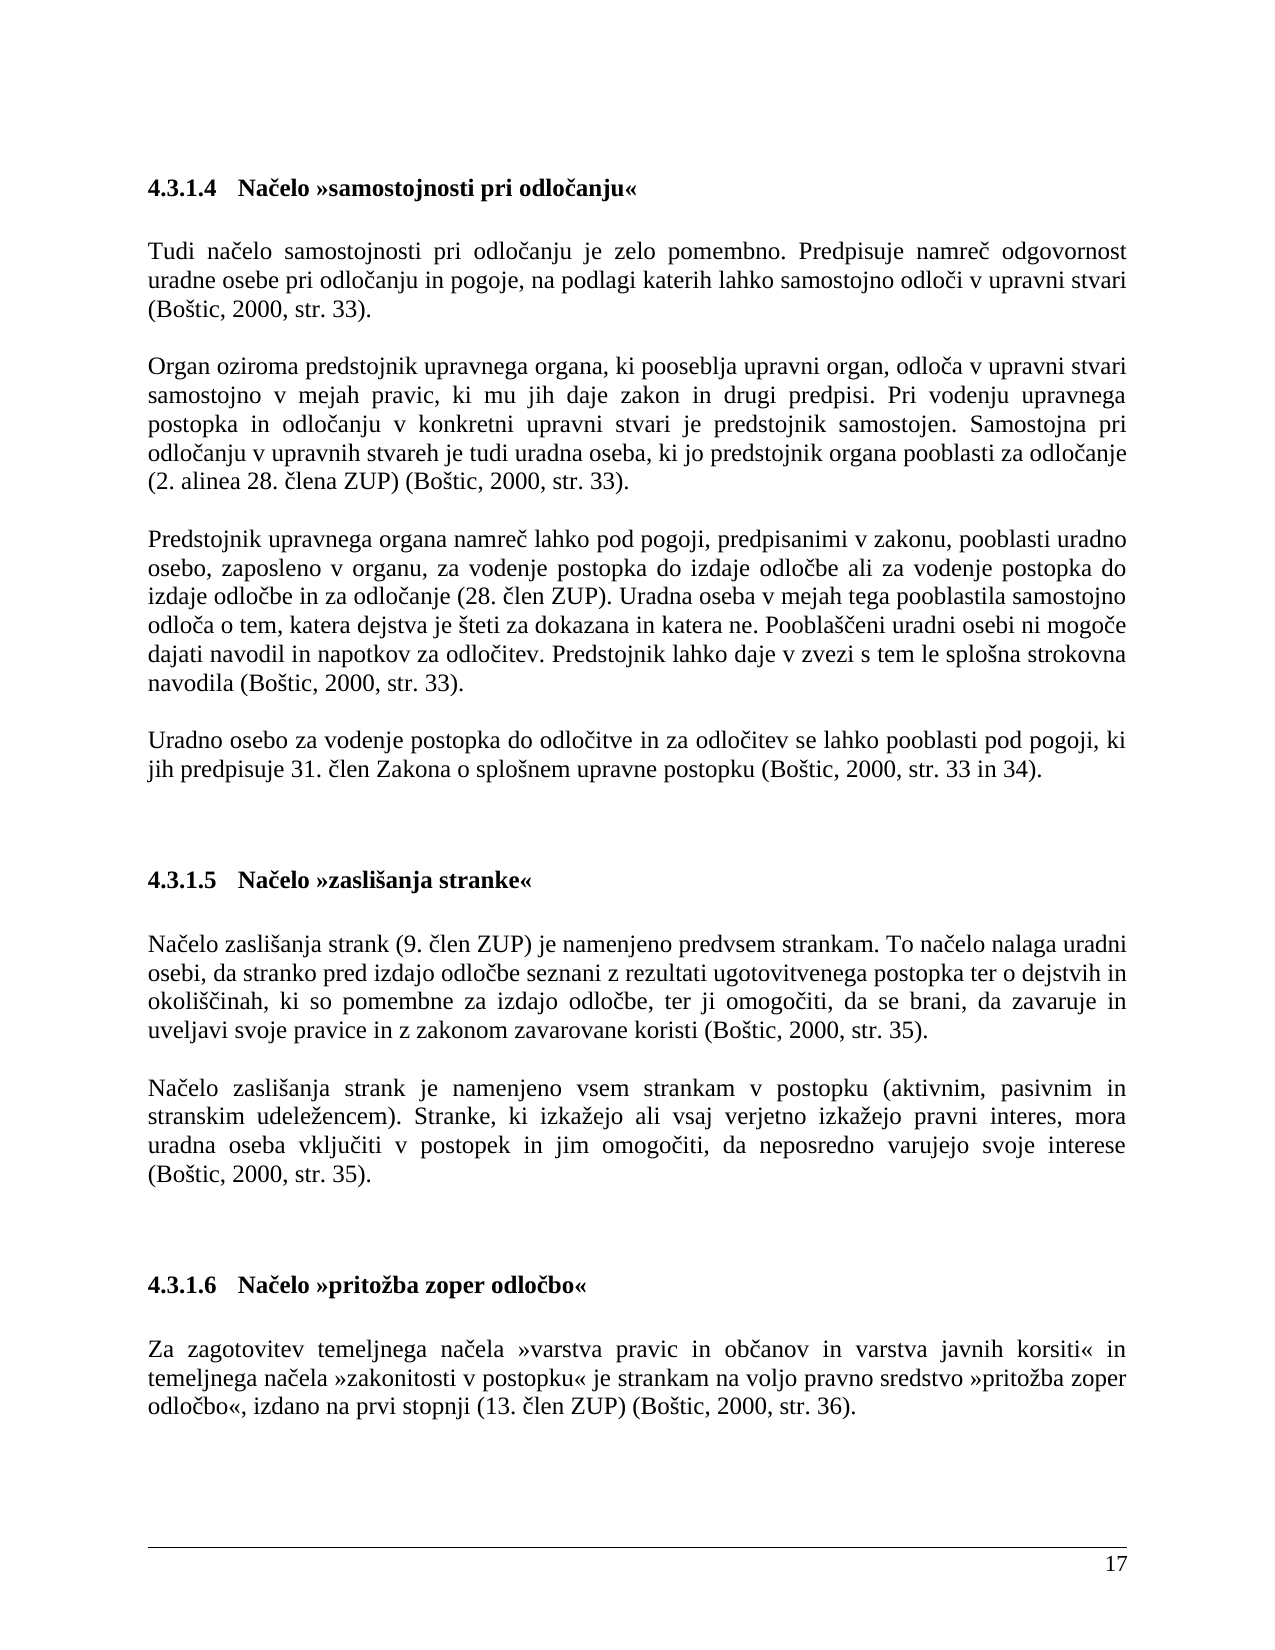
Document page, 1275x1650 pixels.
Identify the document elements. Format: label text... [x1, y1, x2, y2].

text Načelo zaslišanja strank (9. člen ZUP) je namenjeno predvsem strankam. To načelo nalaga uradni osebi, da stranko pred izdajo odločbe seznani z rezultati ugotovitvenega postopka ter o dejstvih in okoliščinah, ki so pomembne za izdajo odločbe, ter ji omogočiti, da se brani, da zavaruje in uveljavi svoje pravice in z zakonom zavarovane koristi (Boštic, 2000, str. 35). [148, 929, 1127, 1044]
subtitle Načelo »pritožba zoper odločbo« [148, 1270, 1127, 1299]
text Tudi načelo samostojnosti pri odločanju je zelo pomembno. Predpisuje namreč odgovornost uradne osebe pri odločanju in pogoje, na podlagi katerih lahko samostojno odloči v upravni stvari (Boštic, 2000, str. 33). [148, 236, 1127, 323]
text Načelo zaslišanja strank je namenjeno vsem strankam v postopku (aktivnim, pasivnim in stranskim udeležencem). Stranke, ki izkažejo ali vsaj verjetno izkažejo pravni interes, mora uradna oseba vključiti v postopek in jim omogočiti, da neposredno varujejo svoje interese (Boštic, 2000, str. 35). [148, 1073, 1127, 1188]
text Uradno osebo za vodenje postopka do odločitve in za odločitev se lahko pooblasti pod pogoji, ki jih predpisuje 31. člen Zakona o splošnem upravne postopku (Boštic, 2000, str. 33 in 34). [148, 725, 1127, 783]
subtitle Načelo »samostojnosti pri odločanju« [148, 173, 1127, 201]
text Predstojnik upravnega organa namreč lahko pod pogoji, predpisanimi v zakonu, pooblasti uradno osebo, zaposleno v organu, za vodenje postopka do izdaje odločbe ali za vodenje postopka do izdaje odločbe in za odločanje (28. člen ZUP). Uradna oseba v mejah tega pooblastila samostojno odloča o tem, katera dejstva je šteti za dokazana in katera ne. Pooblaščeni uradni osebi ni mogoče dajati navodil in napotkov za odločitev. Predstojnik lahko daje v zvezi s tem le splošna strokovna navodila (Boštic, 2000, str. 33). [148, 524, 1127, 696]
text Za zagotovitev temeljnega načela »varstva pravic in občanov in varstva javnih korsiti« in temeljnega načela »zakonitosti v postopku« je strankam na voljo pravno sredstvo »pritožba zoper odločbo«, izdano na prvi stopnji (13. člen ZUP) (Boštic, 2000, str. 36). [148, 1334, 1127, 1420]
text Organ oziroma predstojnik upravnega organa, ki pooseblja upravni organ, odloča v upravni stvari samostojno v mejah pravic, ki mu jih daje zakon in drugi predpisi. Pri vodenju upravnega postopka in odločanju v konkretni upravni stvari je predstojnik samostojen. Samostojna pri odločanju v upravnih stvareh je tudi uradna oseba, ki jo predstojnik organa pooblasti za odločanje (2. alinea 28. člena ZUP) (Boštic, 2000, str. 33). [148, 351, 1127, 495]
subtitle Načelo »zaslišanja stranke« [148, 865, 1127, 894]
